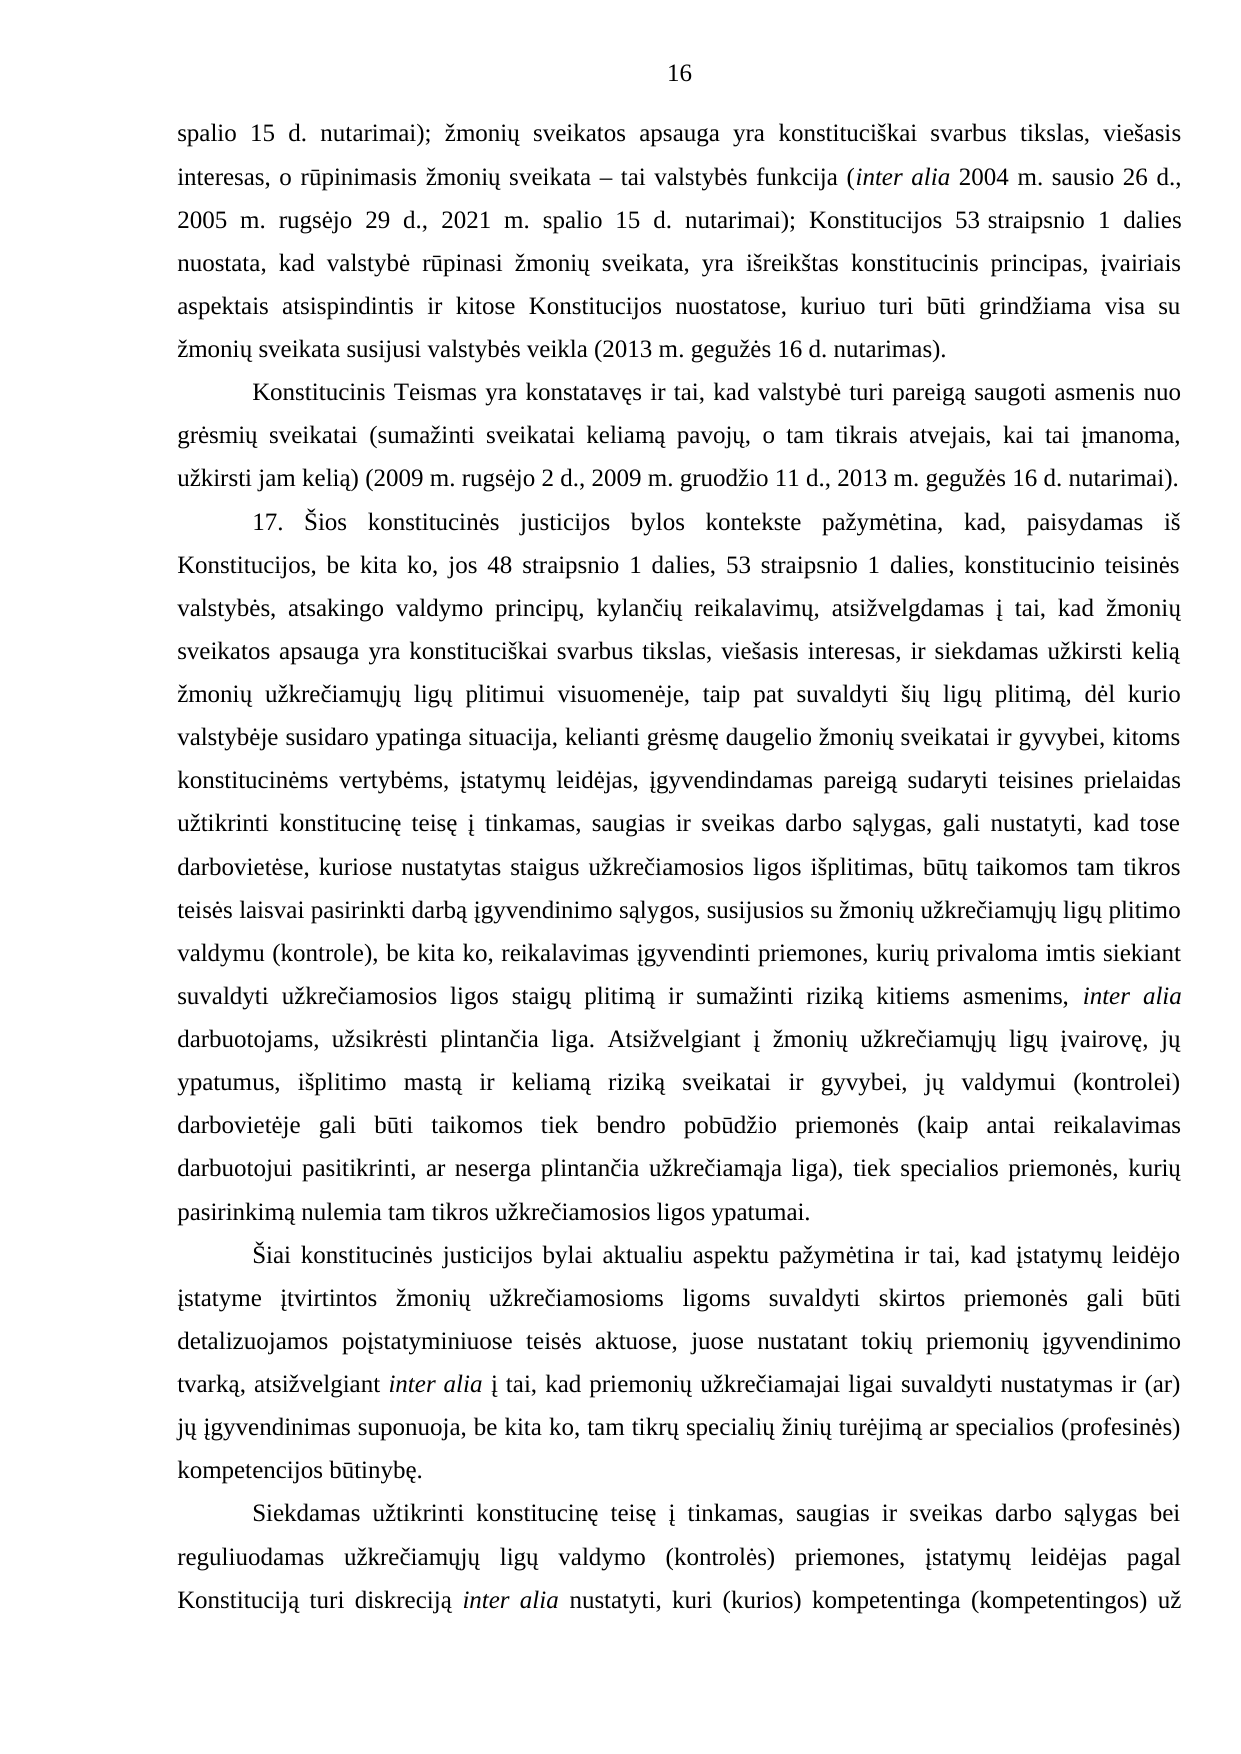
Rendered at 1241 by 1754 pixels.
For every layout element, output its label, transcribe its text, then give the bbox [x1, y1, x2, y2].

text Siekdamas užtikrinti konstitucinę teisę į tinkamas, saugias ir sveikas darbo sąlygas bei reguliuodamas užkrečiamųjų ligų valdymo (kontrolės) priemones, įstatymų leidėjas pagal Konstituciją turi diskreciją inter alia nustatyti, kuri (kurios) kompetentinga (kompetentingos) už [177, 1498, 1182, 1613]
text 17. Šios konstitucinės justicijos bylos kontekste pažymėtina, kad, paisydamas iš Konstitucijos, be kita ko, jos 48 straipsnio 1 dalies, 53 straipsnio 1 dalies, konstitucinio teisinės valstybės, atsakingo valdymo principų, kylančių reikalavimų, atsižvelgdamas į tai, kad žmonių sveikatos apsauga yra konstituciškai svarbus tikslas, viešasis interesas, ir siekdamas užkirsti kelią žmonių užkrečiamųjų ligų plitimui visuomenėje, taip pat suvaldyti šių ligų plitimą, dėl kurio valstybėje susidaro ypatinga situacija, kelianti grėsmę daugelio žmonių sveikatai ir gyvybei, kitoms konstitucinėms vertybėms, įstatymų leidėjas, įgyvendindamas pareigą sudaryti teisines prielaidas užtikrinti konstitucinę teisę į tinkamas, saugias ir sveikas darbo sąlygas, gali nustatyti, kad tose darbovietėse, kuriose nustatytas staigus užkrečiamosios ligos išplitimas, būtų taikomos tam tikros teisės laisvai pasirinkti darbą įgyvendinimo sąlygos, susijusios su žmonių užkrečiamųjų ligų plitimo valdymu (kontrole), be kita ko, reikalavimas įgyvendinti priemones, kurių privaloma imtis siekiant suvaldyti užkrečiamosios ligos staigų plitimą ir sumažinti riziką kitiems asmenims, inter alia darbuotojams, užsikrėsti plintančia liga. Atsižvelgiant į žmonių užkrečiamųjų ligų įvairovę, jų ypatumus, išplitimo mastą ir keliamą riziką sveikatai ir gyvybei, jų valdymui (kontrolei) darbovietėje gali būti taikomos tiek bendro pobūdžio priemonės (kaip antai reikalavimas darbuotojui pasitikrinti, ar neserga plintančia užkrečiamąja liga), tiek specialios priemonės, kurių pasirinkimą nulemia tam tikros užkrečiamosios ligos ypatumai. [177, 507, 1182, 1225]
text Šiai konstitucinės justicijos bylai aktualiu aspektu pažymėtina ir tai, kad įstatymų leidėjo įstatyme įtvirtintos žmonių užkrečiamosioms ligoms suvaldyti skirtos priemonės gali būti detalizuojamos poįstatyminiuose teisės aktuose, juose nustatant tokių priemonių įgyvendinimo tvarką, atsižvelgiant inter alia į tai, kad priemonių užkrečiamajai ligai suvaldyti nustatymas ir (ar) jų įgyvendinimas suponuoja, be kita ko, tam tikrų specialių žinių turėjimą ar specialios (profesinės) kompetencijos būtinybę. [177, 1240, 1182, 1484]
text spalio 15 d. nutarimai); žmonių sveikatos apsauga yra konstituciškai svarbus tikslas, viešasis interesas, o rūpinimasis žmonių sveikata – tai valstybės funkcija (inter alia 2004 m. sausio 26 d., 2005 m. rugsėjo 29 d., 2021 m. spalio 15 d. nutarimai); Konstitucijos 53 straipsnio 1 dalies nuostata, kad valstybė rūpinasi žmonių sveikata, yra išreikštas konstitucinis principas, įvairiais aspektais atsispindintis ir kitose Konstitucijos nuostatose, kuriuo turi būti grindžiama visa su žmonių sveikata susijusi valstybės veikla (2013 m. gegužės 16 d. nutarimas). [177, 118, 1182, 363]
text Konstitucinis Teismas yra konstatavęs ir tai, kad valstybė turi pareigą saugoti asmenis nuo grėsmių sveikatai (sumažinti sveikatai keliamą pavojų, o tam tikrais atvejais, kai tai įmanoma, užkirsti jam kelią) (2009 m. rugsėjo 2 d., 2009 m. gruodžio 11 d., 2013 m. gegužės 16 d. nutarimai). [177, 377, 1182, 492]
